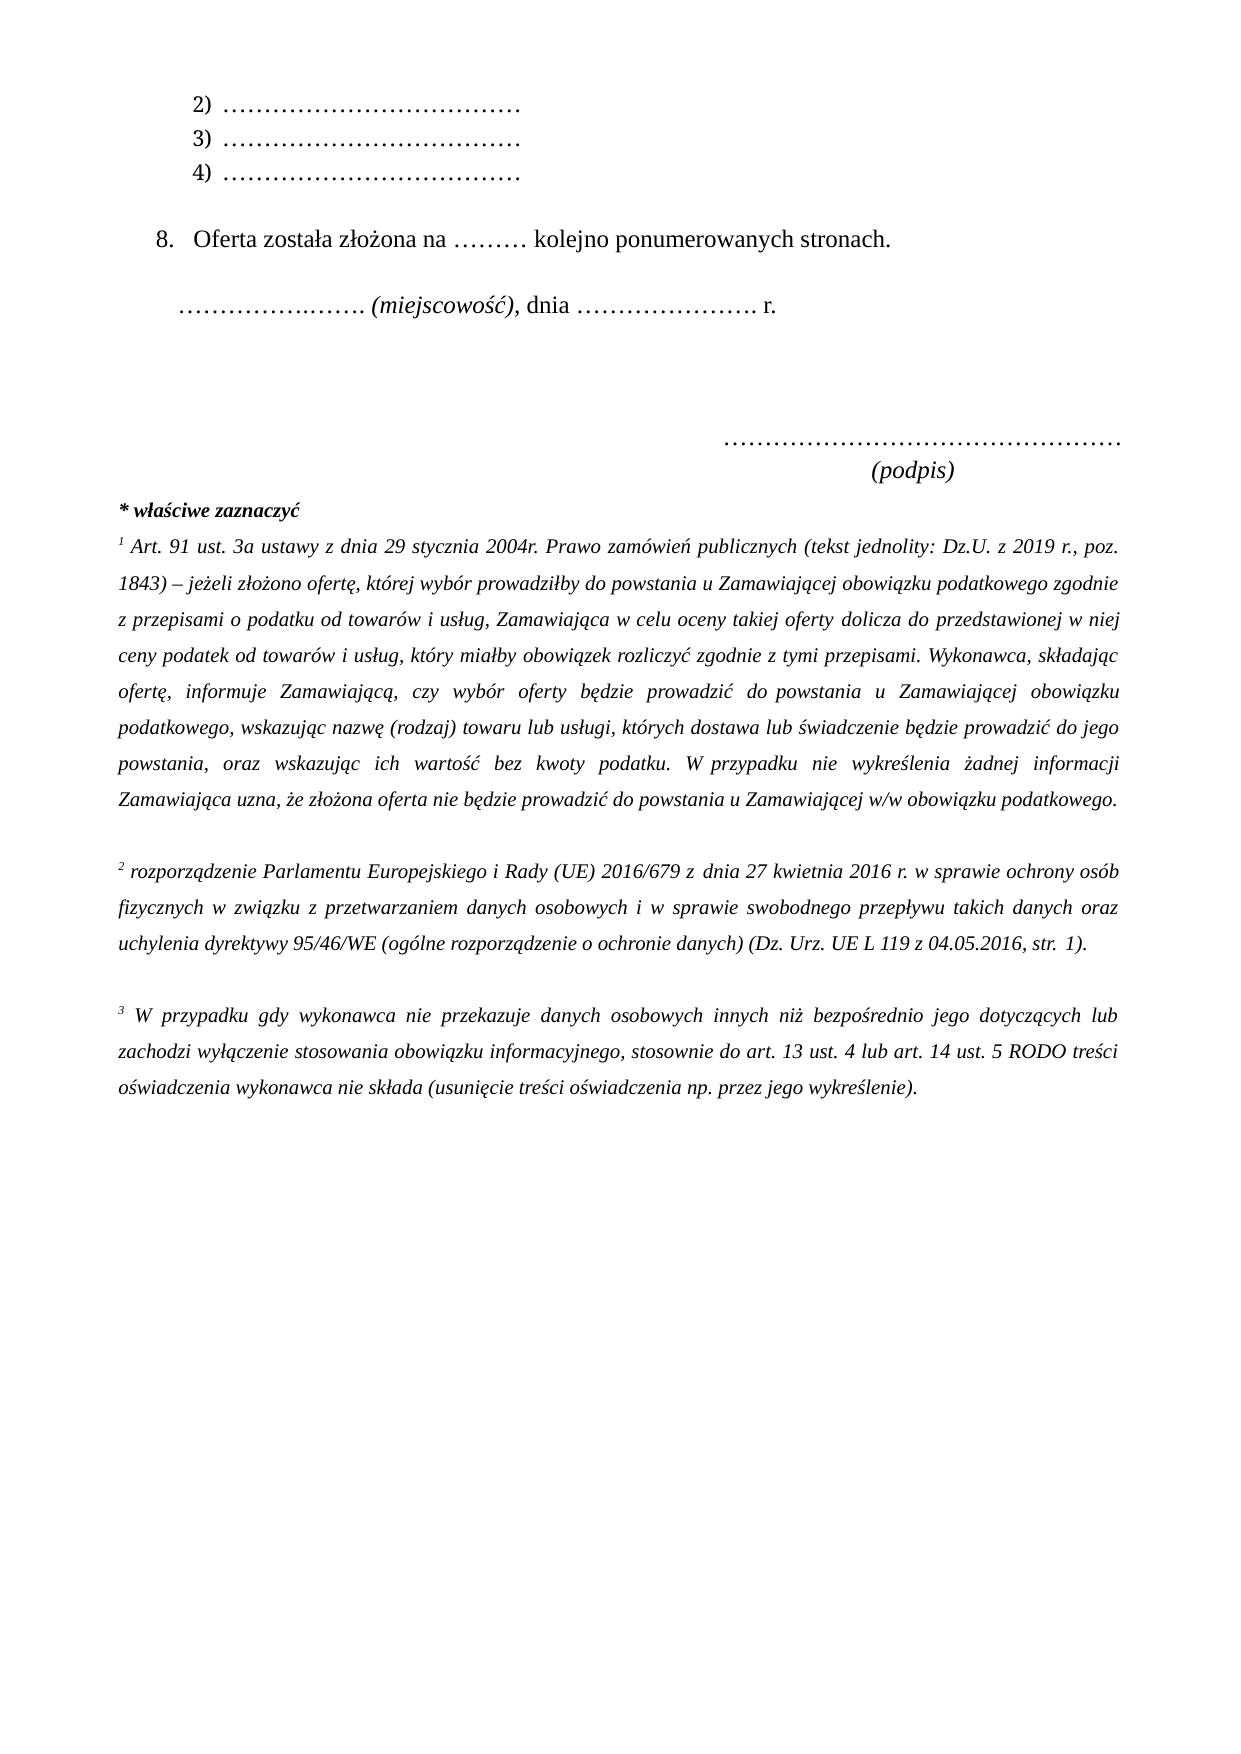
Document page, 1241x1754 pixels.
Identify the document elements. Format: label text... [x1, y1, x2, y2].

text (podpis) [159, 455, 957, 484]
text ………………………………………… [162, 422, 1122, 451]
list Oferta została złożona na ……… kolejno ponumerowanych stronach. [156, 224, 1122, 253]
text 1 Art. 91 ust. 3a ustawy z dnia 29 stycznia 2004r. Prawo zamówień publicznych (tekst jednolity: Dz.U. z 2019 r., poz. 1843) – jeżeli złożono ofertę, której wybór prowadziłby do powstania u Zamawiającej obowiązku podatkowego zgodnie z przepisami o podatku od towarów i usług, Zamawiająca w celu oceny takiej oferty dolicza do przedstawionej w niej ceny podatek od towarów i usług, który miałby obowiązek rozliczyć zgodnie z tymi przepisami. Wykonawca, składając ofertę, informuje Zamawiającą, czy wybór oferty będzie prowadzić do powstania u Zamawiającej obowiązku podatkowego, wskazując nazwę (rodzaj) towaru lub usługi, których dostawa lub świadczenie będzie prowadzić do jego powstania, oraz wskazując ich wartość bez kwoty podatku. W przypadku nie wykreślenia żadnej informacji Zamawiająca uzna, że złożona oferta nie będzie prowadzić do powstania u Zamawiającej w/w obowiązku podatkowego. [118, 534, 1122, 811]
list ……………………………… [192, 88, 1122, 118]
list ……………………………… [192, 123, 1122, 152]
text * właściwe zaznaczyć [118, 498, 1122, 522]
text …………….……. (miejscowość), dnia …………………. r. [177, 290, 1122, 319]
text 3 W przypadku gdy wykonawca nie przekazuje danych osobowych innych niż bezpośrednio jego dotyczących lub zachodzi wyłączenie stosowania obowiązku informacyjnego, stosownie do art. 13 ust. 4 lub art. 14 ust. 5 RODO treści oświadczenia wykonawca nie składa (usunięcie treści oświadczenia np. przez jego wykreślenie). [118, 1003, 1122, 1099]
list ……………………………… [192, 157, 1122, 187]
text 2 rozporządzenie Parlamentu Europejskiego i Rady (UE) 2016/679 z dnia 27 kwietnia 2016 r. w sprawie ochrony osób fizycznych w związku z przetwarzaniem danych osobowych i w sprawie swobodnego przepływu takich danych oraz uchylenia dyrektywy 95/46/WE (ogólne rozporządzenie o ochronie danych) (Dz. Urz. UE L 119 z 04.05.2016, str. 1). [118, 859, 1122, 955]
